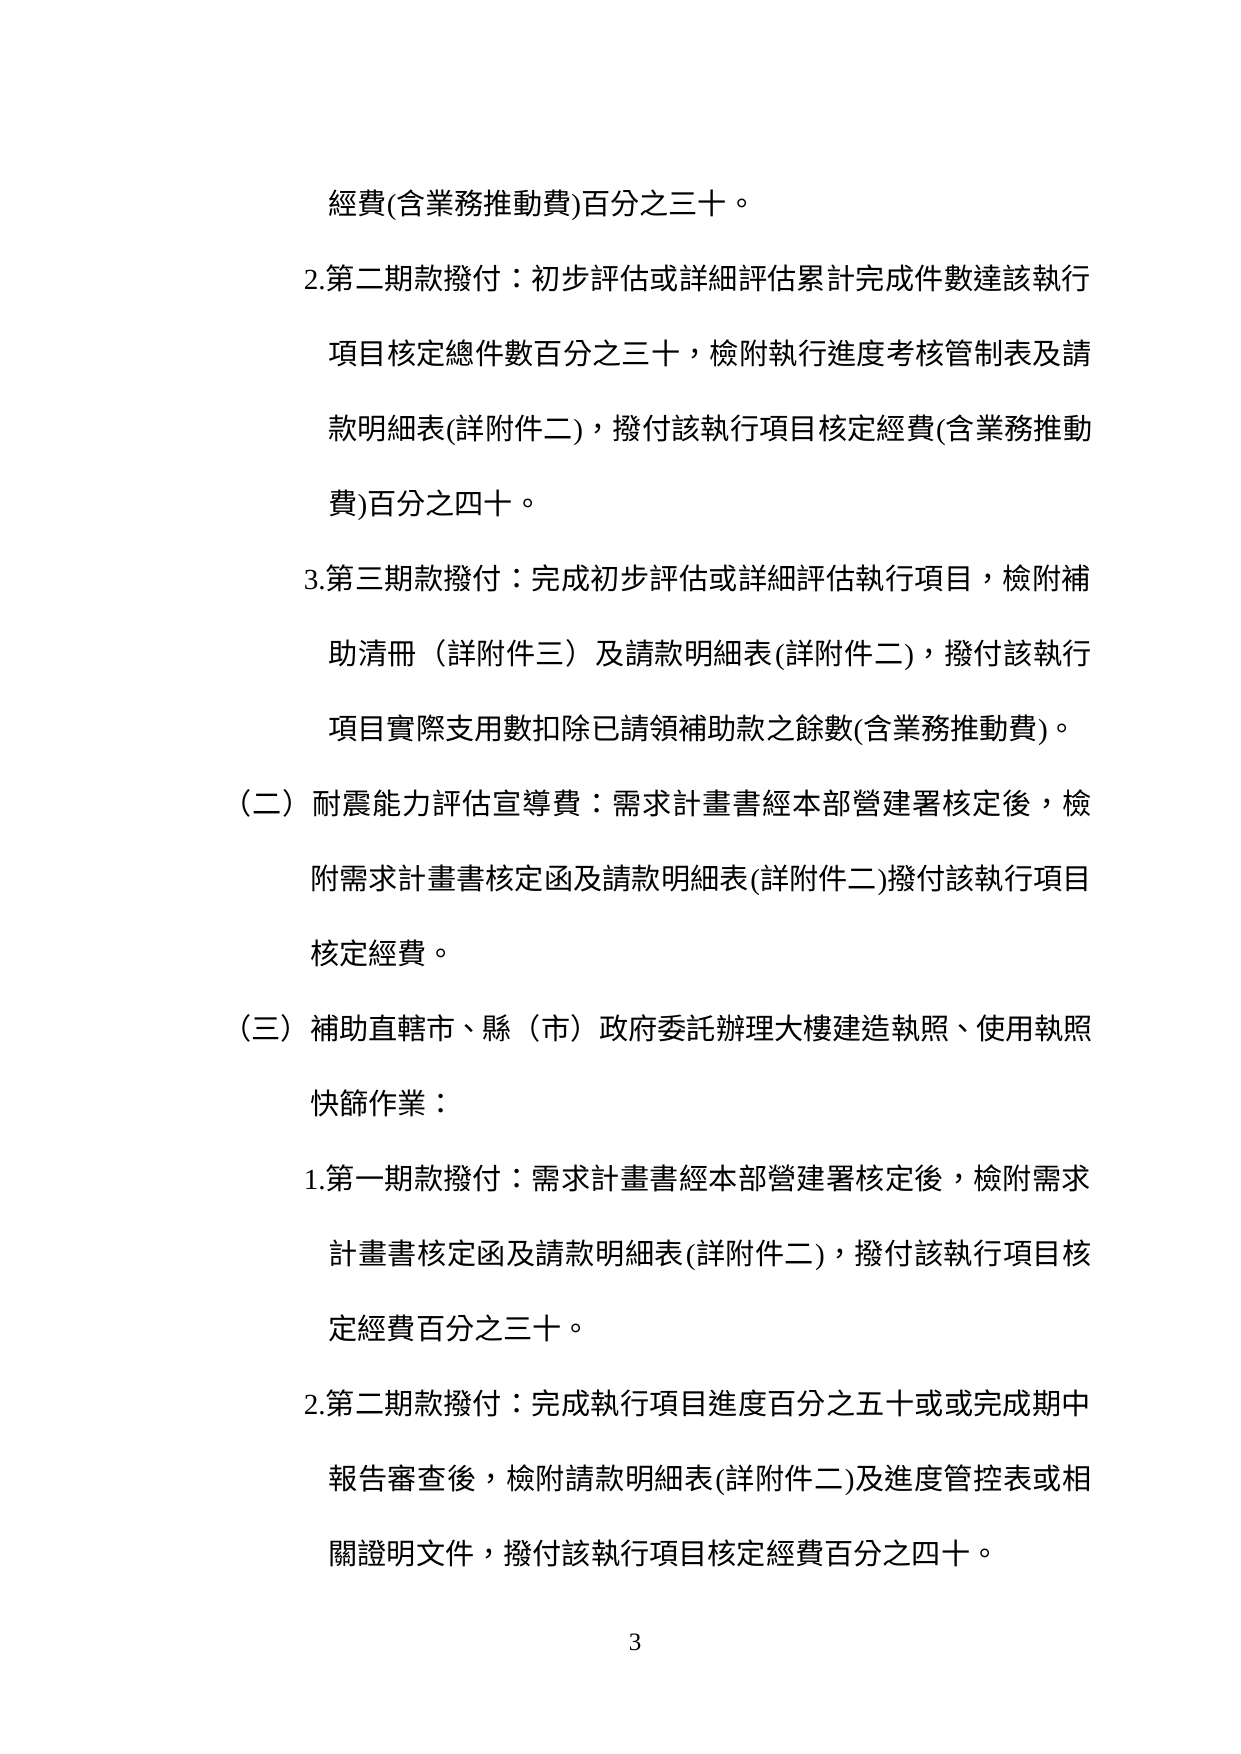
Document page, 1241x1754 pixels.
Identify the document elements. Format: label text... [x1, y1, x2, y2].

text 經費(含業務推動費)百分之三十。 [303, 164, 1092, 239]
text 2.第二期款撥付：完成執行項目進度百分之五十或或完成期中報告審查後，檢附請款明細表(詳附件二)及進度管控表或相關證明文件，撥付該執行項目核定經費百分之四十。 [303, 1364, 1092, 1589]
text 3.第三期款撥付：完成初步評估或詳細評估執行項目，檢附補助清冊（詳附件三）及請款明細表(詳附件二)，撥付該執行項目實際支用數扣除已請領補助款之餘數(含業務推動費)。 [303, 539, 1092, 764]
text 1.第一期款撥付：需求計畫書經本部營建署核定後，檢附需求計畫書核定函及請款明細表(詳附件二)，撥付該執行項目核定經費百分之三十。 [303, 1139, 1092, 1364]
text （二）耐震能力評估宣導費：需求計畫書經本部營建署核定後，檢附需求計畫書核定函及請款明細表(詳附件二)撥付該執行項目核定經費。 [222, 764, 1092, 989]
text 2.第二期款撥付：初步評估或詳細評估累計完成件數達該執行項目核定總件數百分之三十，檢附執行進度考核管制表及請款明細表(詳附件二)，撥付該執行項目核定經費(含業務推動費)百分之四十。 [303, 239, 1092, 539]
text （三）補助直轄市、縣（市）政府委託辦理大樓建造執照、使用執照快篩作業： [222, 989, 1092, 1139]
